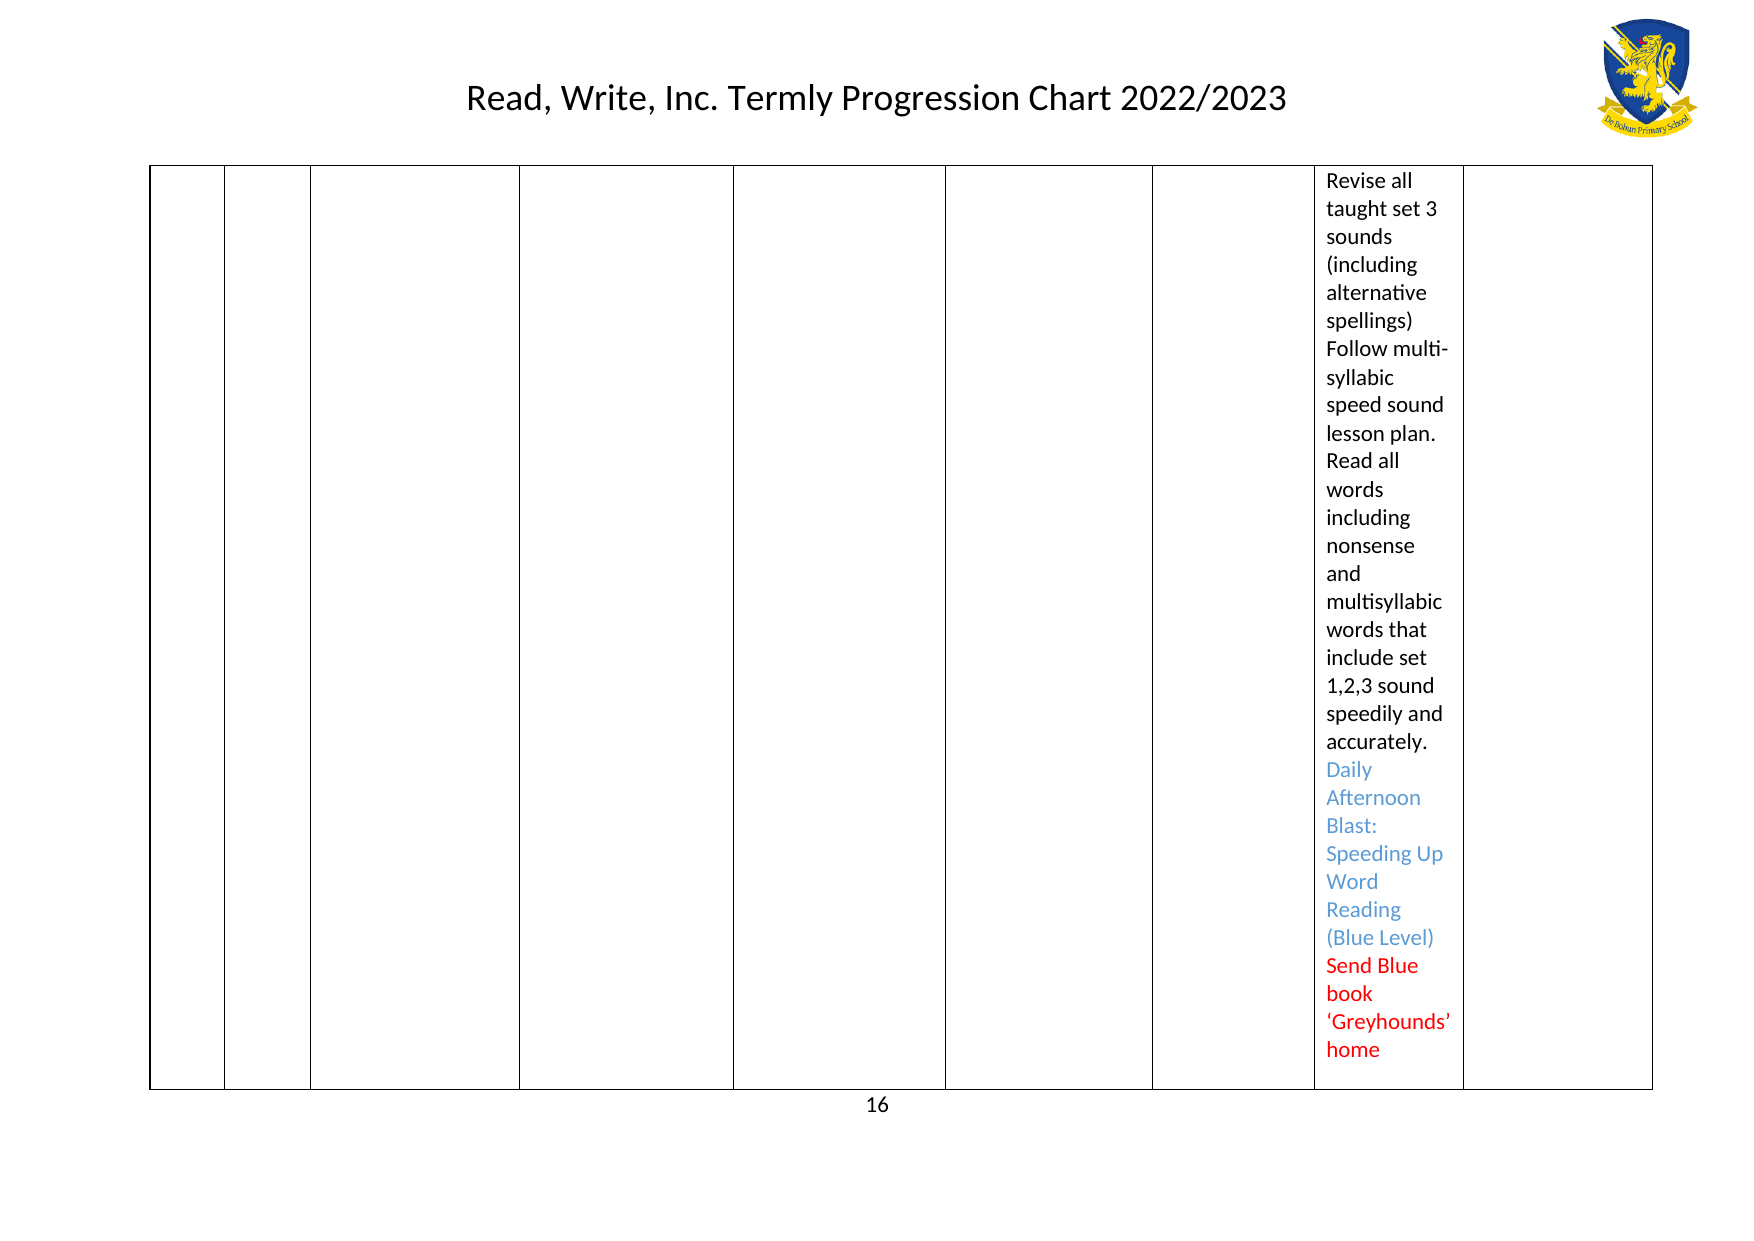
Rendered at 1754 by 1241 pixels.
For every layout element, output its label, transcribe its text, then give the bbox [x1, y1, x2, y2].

table_cell [1464, 166, 1652, 1089]
table_cell [225, 166, 310, 1089]
table_cell Revise all taught set 3 sounds (including alternative spellings) Follow multi-syllabic speed sound lesson plan. Read all words including nonsense and multisyllabic words that include set 1,2,3 sound speedily and accurately. Daily Afternoon Blast: Speeding Up Word Reading (Blue Level) Send Blue book ‘Greyhounds’ home [1315, 166, 1463, 1089]
table_cell [1153, 166, 1314, 1089]
table_cell [311, 166, 519, 1089]
table_cell [734, 166, 945, 1089]
table_cell [520, 166, 733, 1089]
table_cell [151, 166, 224, 1089]
table_cell [946, 166, 1152, 1089]
